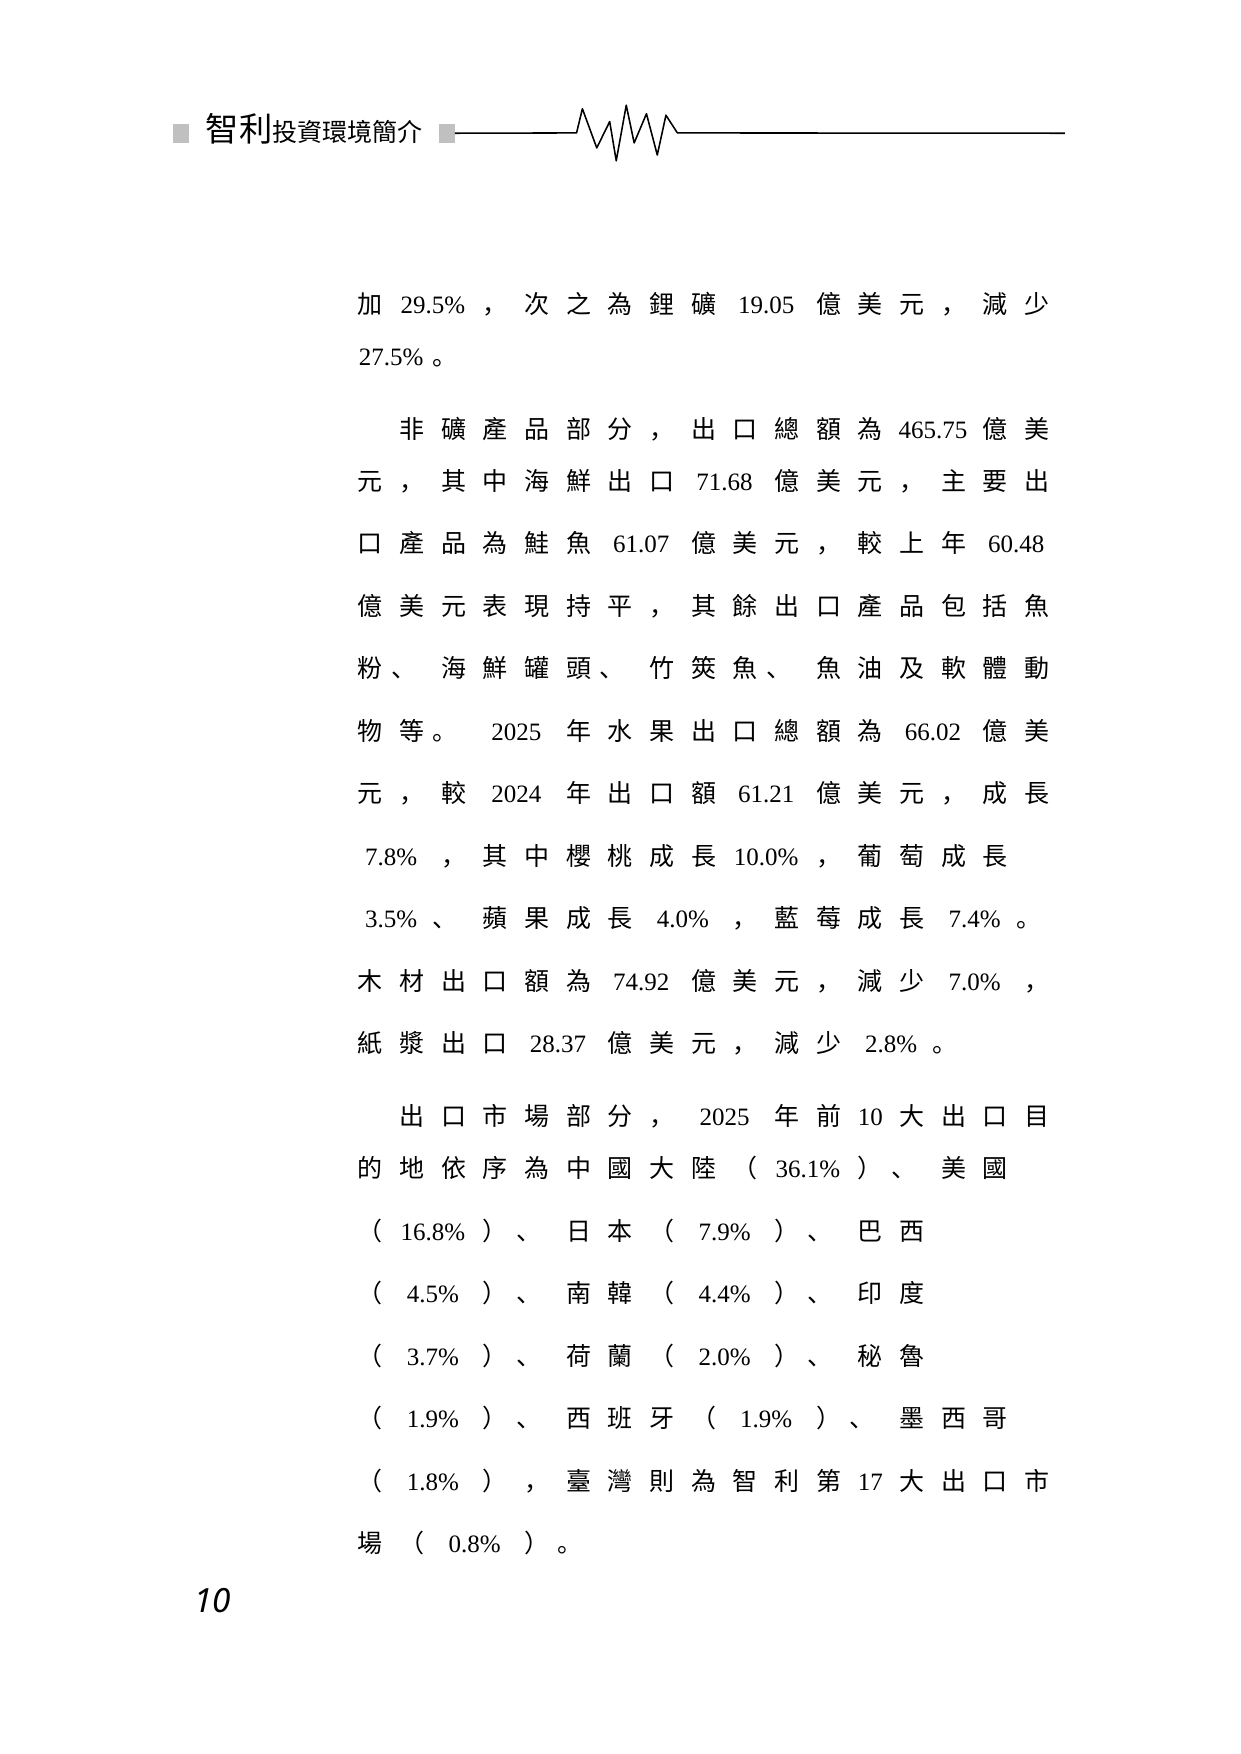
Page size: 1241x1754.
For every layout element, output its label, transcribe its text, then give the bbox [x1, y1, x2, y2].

text 出口市場部分，2025年前10大出口目的地依序為中國大陸（36.1%）、美國（16.8%）、日本（7.9%）、巴西（4.5%）、南韓（4.4%）、印度（3.7%）、荷蘭（2.0%）、秘魯（1.9%）、西班牙（1.9%）、墨西哥（1.8%），臺灣則為智利第17大出口市場（0.8%）。 [330, 1063, 1058, 1563]
text 非礦產品部分，出口總額為465.75億美元，其中海鮮出口71.68億美元，主要出口產品為鮭魚61.07億美元，較上年60.48億美元表現持平，其餘出口產品包括魚粉、海鮮罐頭、竹筴魚、魚油及軟體動物等。2025年水果出口總額為66.02億美元，較2024年出口額61.21億美元，成長7.8%，其中櫻桃成長10.0%，葡萄成長3.5%、蘋果成長4.0%，藍莓成長7.4%。木材出口額為74.92億美元，減少7.0%，紙漿出口28.37億美元，減少2.8%。 [330, 375, 1058, 1063]
text 加29.5%，次之為鋰礦19.05億美元，減少27.5%。 [330, 250, 1058, 375]
